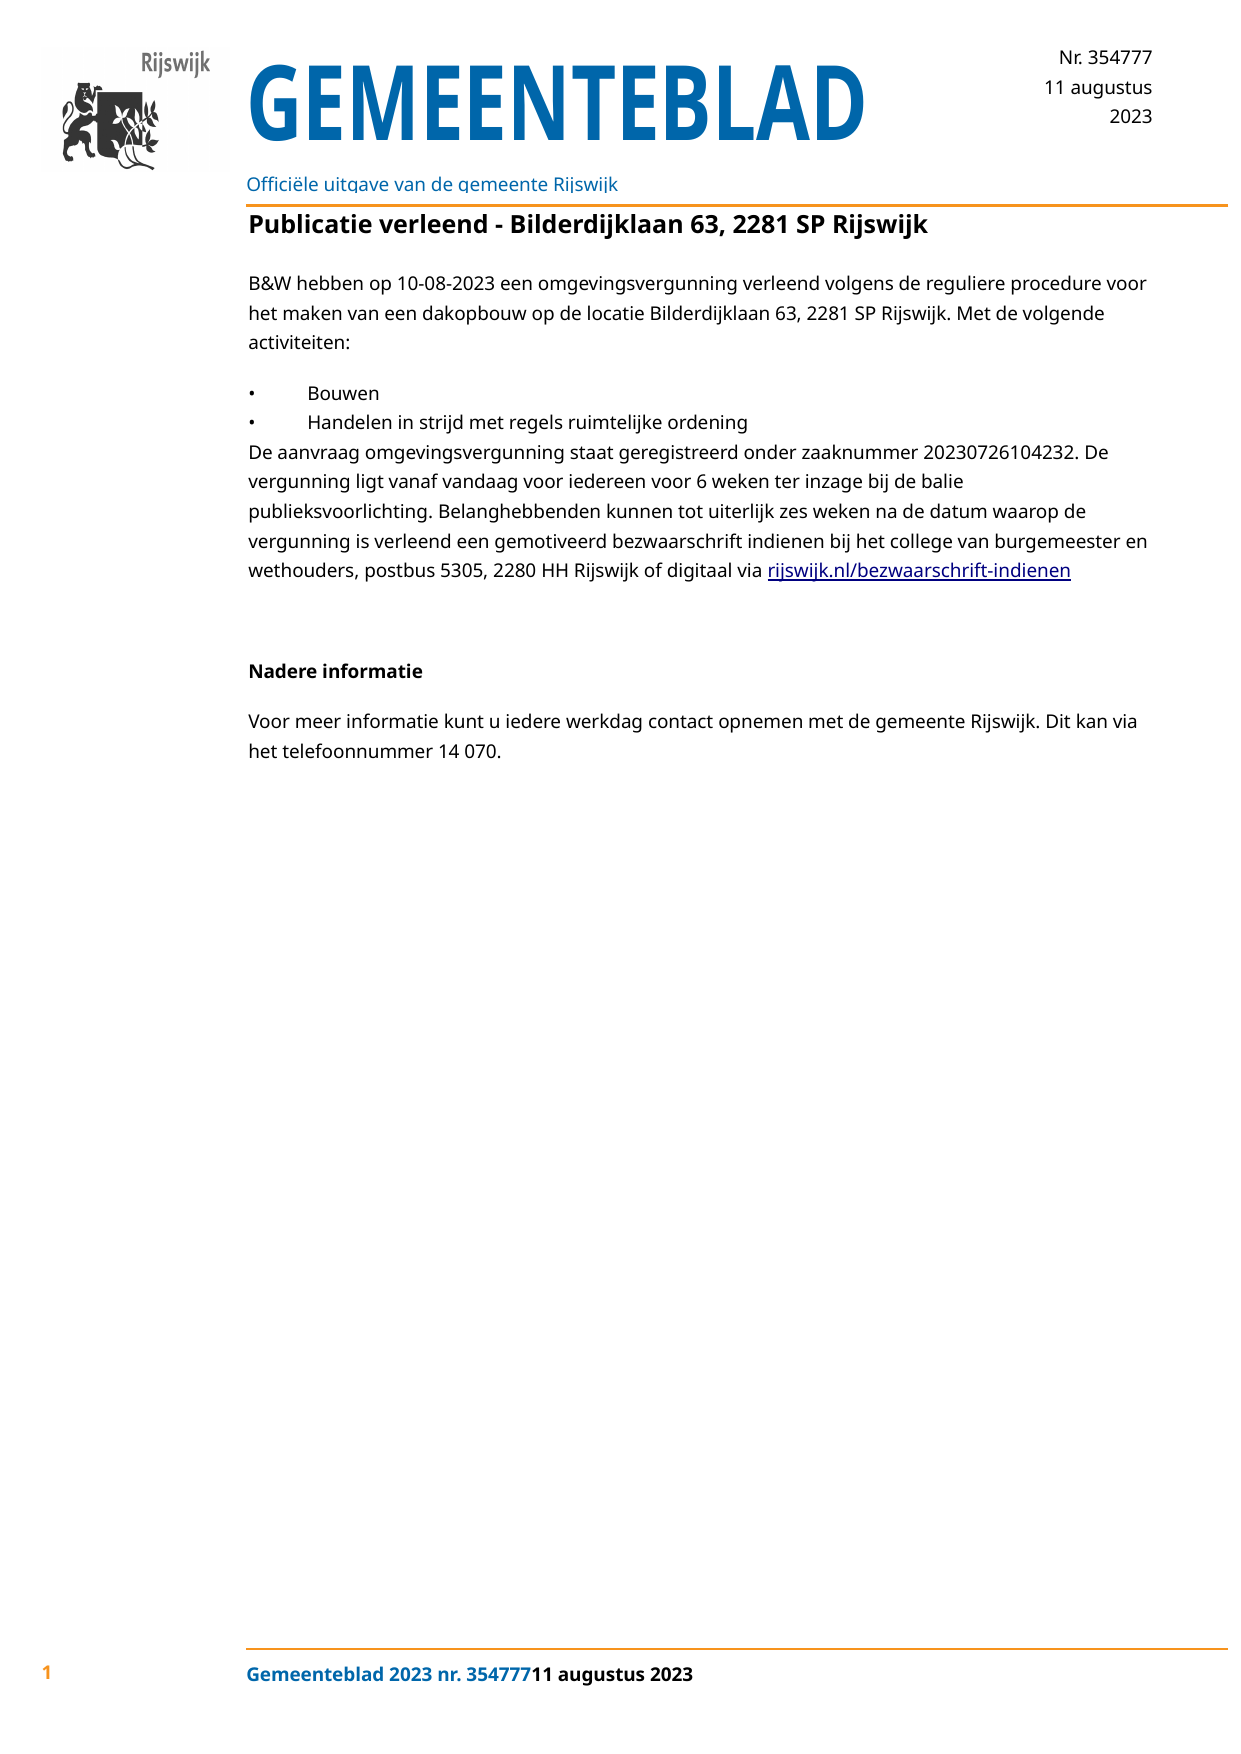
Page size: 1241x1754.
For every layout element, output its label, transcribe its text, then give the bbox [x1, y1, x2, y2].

text Publicatie verleend - Bilderdijklaan 63, 2281 SP Rijswijk [248, 207, 1152, 241]
text Voor meer informatie kunt u iedere werkdag contact opnemen met de gemeente Rijswijk. Dit kan via het telefoonnummer 14 070. [248, 709, 1152, 764]
text De aanvraag omgevingsvergunning staat geregistreerd onder zaaknummer 20230726104232. De vergunning ligt vanaf vandaag voor iedereen voor 6 weken ter inzage bij de balie publieksvoorlichting. Belanghebbenden kunnen tot uiterlijk zes weken na de datum waarop de vergunning is verleend een gemotiveerd bezwaarschrift indienen bij het college van burgemeester en wethouders, postbus 5305, 2280 HH Rijswijk of digitaal via rijswijk.nl/bezwaarschrift-indienen [248, 439, 1152, 583]
list Bouwen [248, 380, 1152, 406]
text B&W hebben op 10-08-2023 een omgevingsvergunning verleend volgens de reguliere procedure voor het maken van een dakopbouw op de locatie Bilderdijklaan 63, 2281 SP Rijswijk. Met de volgende activiteiten: [248, 270, 1152, 355]
picture [41, 47, 231, 172]
list Handelen in strijd met regels ruimtelijke ordening [248, 409, 1152, 435]
text Nadere informatie [248, 658, 1152, 684]
